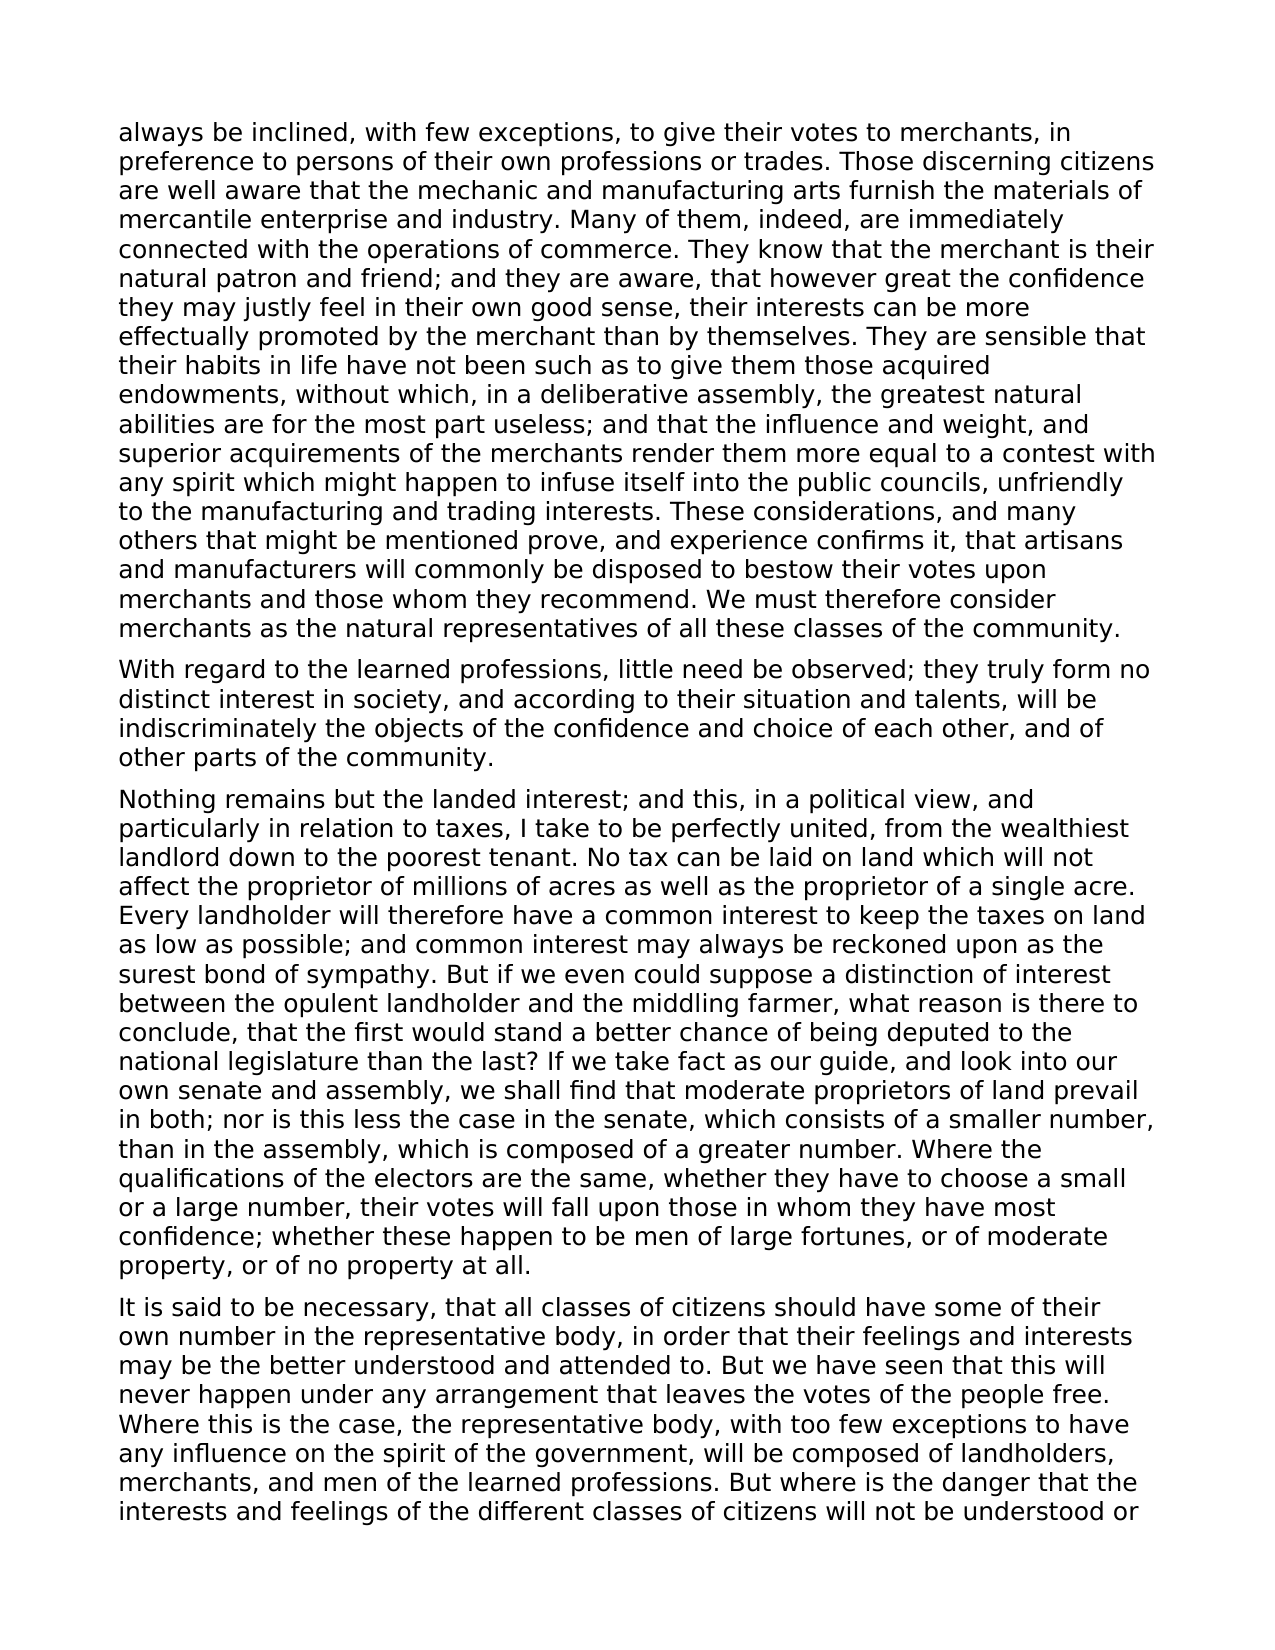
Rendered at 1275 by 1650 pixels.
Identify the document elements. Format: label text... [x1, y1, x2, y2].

text It is said to be necessary, that all classes of citizens should have some of their own number in the representative body, in order that their feelings and interests may be the better understood and attended to. But we have seen that this will never happen under any arrangement that leaves the votes of the people free. Where this is the case, the representative body, with too few exceptions to have any influence on the spirit of the government, will be composed of landholders, merchants, and men of the learned professions. But where is the danger that the interests and feelings of the different classes of citizens will not be understood or [118, 1293, 1157, 1526]
text Nothing remains but the landed interest; and this, in a political view, and particularly in relation to taxes, I take to be perfectly united, from the wealthiest landlord down to the poorest tenant. No tax can be laid on land which will not affect the proprietor of millions of acres as well as the proprietor of a single acre. Every landholder will therefore have a common interest to keep the taxes on land as low as possible; and common interest may always be reckoned upon as the surest bond of sympathy. But if we even could suppose a distinction of interest between the opulent landholder and the middling farmer, what reason is there to conclude, that the first would stand a better chance of being deputed to the national legislature than the last? If we take fact as our guide, and look into our own senate and assembly, we shall find that moderate proprietors of land prevail in both; nor is this less the case in the senate, which consists of a smaller number, than in the assembly, which is composed of a greater number. Where the qualifications of the electors are the same, whether they have to choose a small or a large number, their votes will fall upon those in whom they have most confidence; whether these happen to be men of large fortunes, or of moderate property, or of no property at all. [118, 785, 1157, 1281]
text With regard to the learned professions, little need be observed; they truly form no distinct interest in society, and according to their situation and talents, will be indiscriminately the objects of the confidence and choice of each other, and of other parts of the community. [118, 656, 1157, 772]
text always be inclined, with few exceptions, to give their votes to merchants, in preference to persons of their own professions or trades. Those discerning citizens are well aware that the mechanic and manufacturing arts furnish the materials of mercantile enterprise and industry. Many of them, indeed, are immediately connected with the operations of commerce. They know that the merchant is their natural patron and friend; and they are aware, that however great the confidence they may justly feel in their own good sense, their interests can be more effectually promoted by the merchant than by themselves. They are sensible that their habits in life have not been such as to give them those acquired endowments, without which, in a deliberative assembly, the greatest natural abilities are for the most part useless; and that the influence and weight, and superior acquirements of the merchants render them more equal to a contest with any spirit which might happen to infuse itself into the public councils, unfriendly to the manufacturing and trading interests. These considerations, and many others that might be mentioned prove, and experience confirms it, that artisans and manufacturers will commonly be disposed to bestow their votes upon merchants and those whom they recommend. We must therefore consider merchants as the natural representatives of all these classes of the community. [118, 118, 1157, 643]
